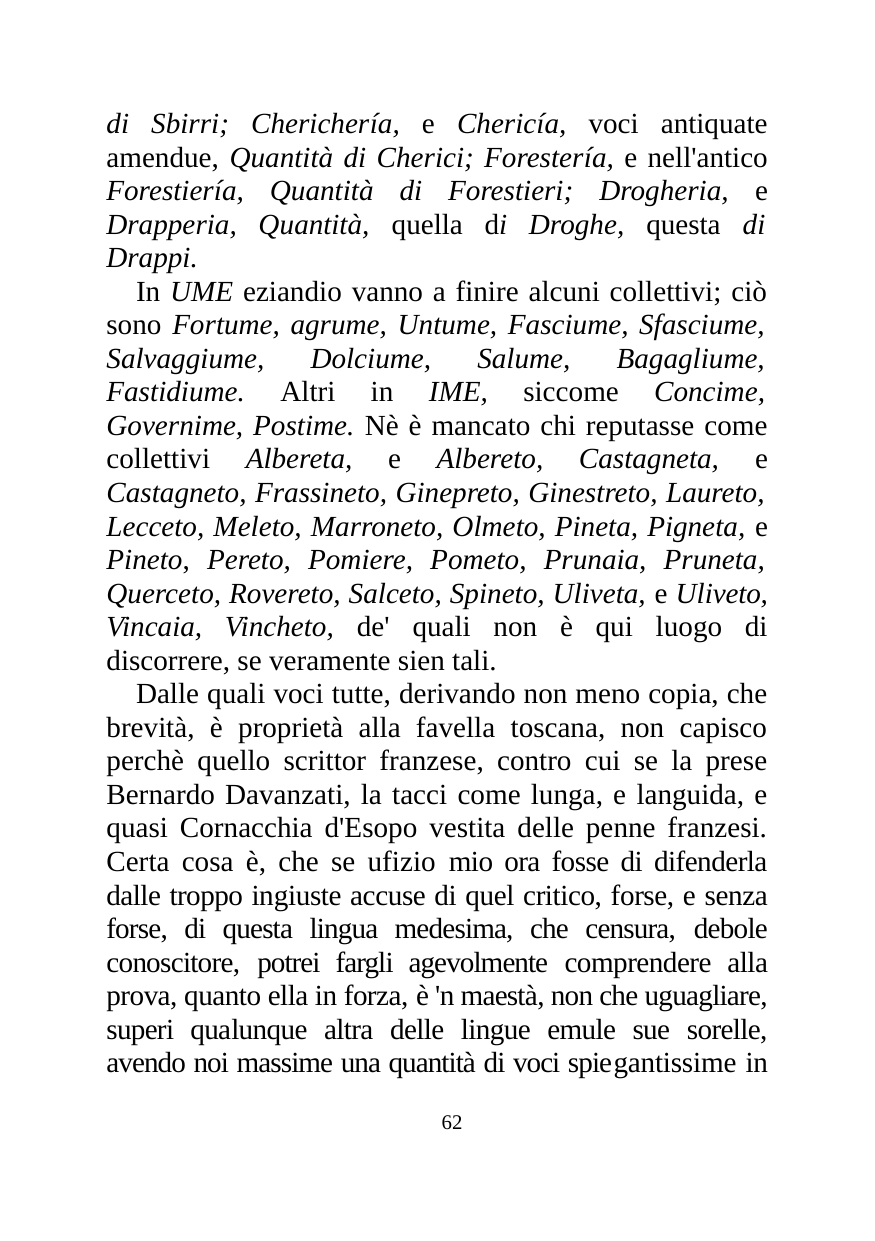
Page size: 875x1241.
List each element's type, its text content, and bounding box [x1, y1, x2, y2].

text Dalle quali voci tutte, derivando non meno copia, che brevità, è proprietà alla favella toscana, non capisco perchè quello scrittor franzese, contro cui se la prese Bernardo Davanzati, la tacci come lunga, e languida, e quasi Cornacchia d'Esopo vestita delle penne franzesi. Certa cosa è, che se ufizio mio ora fosse di difenderla dalle troppo ingiuste accuse di quel critico, forse, e senza forse, di questa lingua medesima, che censura, debole conoscitore, potrei fargli agevolmente comprendere alla prova, quanto ella in forza, è 'n maestà, non che uguagliare, superi qualunque altra delle lingue emule sue sorelle, avendo noi massime una quantità di voci spiegantissime in [106, 676, 768, 1079]
text di Sbirri; Cherichería, e Chericía, voci antiquate amendue, Quantità di Cherici; Forestería, e nell'antico Forestiería, Quantità di Forestieri; Drogheria, e Drapperia, Quantità, quella di Droghe, questa di Drappi. [106, 106, 768, 274]
text In UME eziandio vanno a finire alcuni collettivi; ciò sono Fortume, agrume, Untume, Fasciume, Sfasciume, Salvaggiume, Dolciume, Salume, Bagagliume, Fastidiume. Altri in IME, siccome Concime, Governime, Postime. Nè è mancato chi reputasse come collettivi Albereta, e Albereto, Castagneta, e Castagneto, Frassineto, Ginepreto, Ginestreto, Laureto, Lecceto, Meleto, Marroneto, Olmeto, Pineta, Pigneta, e Pineto, Pereto, Pomiere, Pometo, Prunaia, Pruneta, Querceto, Rovereto, Salceto, Spineto, Uliveta, e Uliveto, Vincaia, Vincheto, de' quali non è qui luogo di discorrere, se veramente sien tali. [106, 274, 768, 676]
